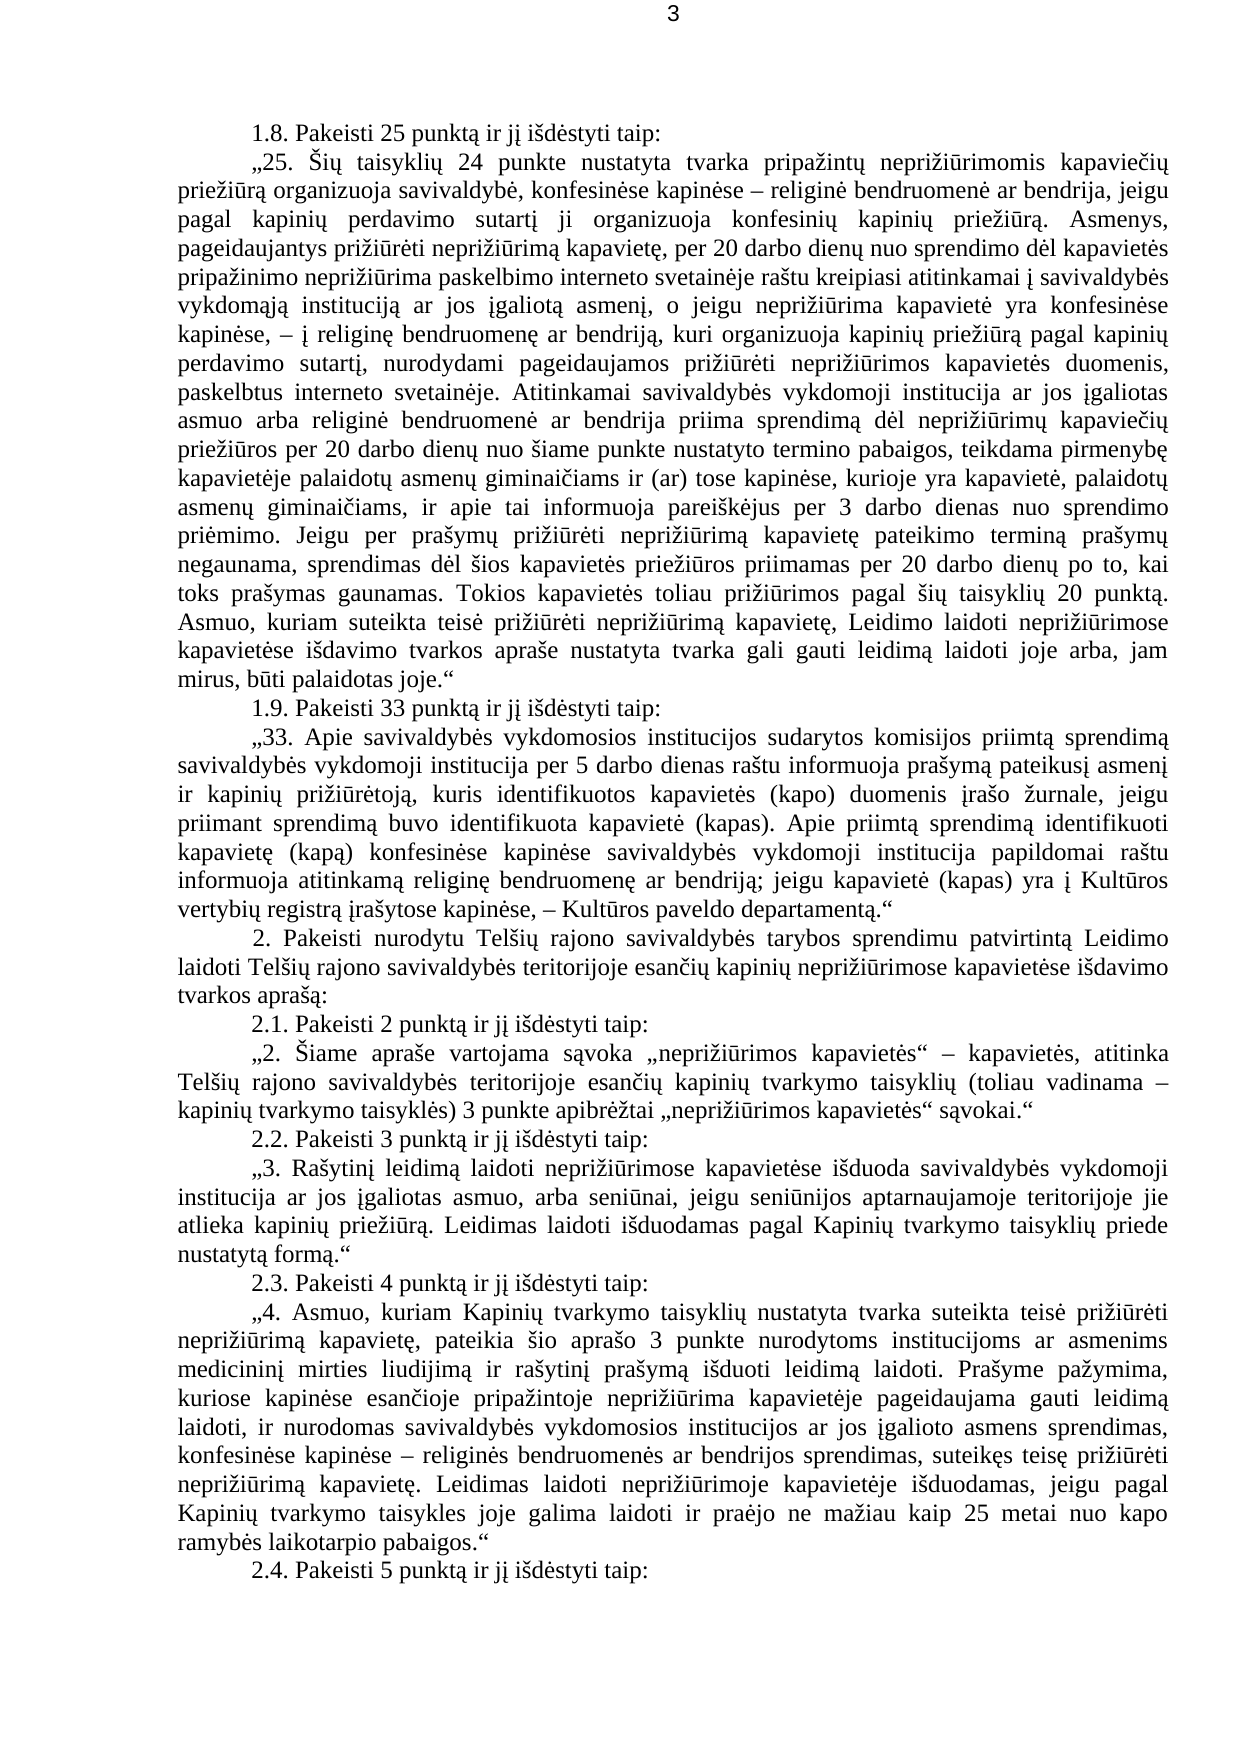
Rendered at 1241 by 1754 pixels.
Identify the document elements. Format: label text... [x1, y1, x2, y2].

text „4. Asmuo, kuriam Kapinių tvarkymo taisyklių nustatyta tvarka suteikta teisė prižiūrėti neprižiūrimą kapavietę, pateikia šio aprašo 3 punkte nurodytoms institucijoms ar asmenims medicininį mirties liudijimą ir rašytinį prašymą išduoti leidimą laidoti. Prašyme pažymima, kuriose kapinėse esančioje pripažintoje neprižiūrima kapavietėje pageidaujama gauti leidimą laidoti, ir nurodomas savivaldybės vykdomosios institucijos ar jos įgalioto asmens sprendimas, konfesinėse kapinėse – religinės bendruomenės ar bendrijos sprendimas, suteikęs teisę prižiūrėti neprižiūrimą kapavietę. Leidimas laidoti neprižiūrimoje kapavietėje išduodamas, jeigu pagal Kapinių tvarkymo taisykles joje galima laidoti ir praėjo ne mažiau kaip 25 metai nuo kapo ramybės laikotarpio pabaigos.“ [177, 1297, 1169, 1556]
text „2. Šiame apraše vartojama sąvoka „neprižiūrimos kapavietės“ – kapavietės, atitinka Telšių rajono savivaldybės teritorijoje esančių kapinių tvarkymo taisyklių (toliau vadinama – kapinių tvarkymo taisyklės) 3 punkte apibrėžtai „neprižiūrimos kapavietės“ sąvokai.“ [177, 1038, 1169, 1124]
text „3. Rašytinį leidimą laidoti neprižiūrimose kapavietėse išduoda savivaldybės vykdomoji institucija ar jos įgaliotas asmuo, arba seniūnai, jeigu seniūnijos aptarnaujamoje teritorijoje jie atlieka kapinių priežiūrą. Leidimas laidoti išduodamas pagal Kapinių tvarkymo taisyklių priede nustatytą formą.“ [177, 1153, 1169, 1268]
text 2. Pakeisti nurodytu Telšių rajono savivaldybės tarybos sprendimu patvirtintą Leidimo laidoti Telšių rajono savivaldybės teritorijoje esančių kapinių neprižiūrimose kapavietėse išdavimo tvarkos aprašą: [177, 923, 1169, 1009]
text 2.2. Pakeisti 3 punktą ir jį išdėstyti taip: [177, 1124, 1169, 1153]
text 2.1. Pakeisti 2 punktą ir jį išdėstyti taip: [177, 1009, 1169, 1038]
text 2.3. Pakeisti 4 punktą ir jį išdėstyti taip: [177, 1268, 1169, 1297]
text „25. Šių taisyklių 24 punkte nustatyta tvarka pripažintų neprižiūrimomis kapaviečių priežiūrą organizuoja savivaldybė, konfesinėse kapinėse – religinė bendruomenė ar bendrija, jeigu pagal kapinių perdavimo sutartį ji organizuoja konfesinių kapinių priežiūrą. Asmenys, pageidaujantys prižiūrėti neprižiūrimą kapavietę, per 20 darbo dienų nuo sprendimo dėl kapavietės pripažinimo neprižiūrima paskelbimo interneto svetainėje raštu kreipiasi atitinkamai į savivaldybės vykdomąją instituciją ar jos įgaliotą asmenį, o jeigu neprižiūrima kapavietė yra konfesinėse kapinėse, – į religinę bendruomenę ar bendriją, kuri organizuoja kapinių priežiūrą pagal kapinių perdavimo sutartį, nurodydami pageidaujamos prižiūrėti neprižiūrimos kapavietės duomenis, paskelbtus interneto svetainėje. Atitinkamai savivaldybės vykdomoji institucija ar jos įgaliotas asmuo arba religinė bendruomenė ar bendrija priima sprendimą dėl neprižiūrimų kapaviečių priežiūros per 20 darbo dienų nuo šiame punkte nustatyto termino pabaigos, teikdama pirmenybę kapavietėje palaidotų asmenų giminaičiams ir (ar) tose kapinėse, kurioje yra kapavietė, palaidotų asmenų giminaičiams, ir apie tai informuoja pareiškėjus per 3 darbo dienas nuo sprendimo priėmimo. Jeigu per prašymų prižiūrėti neprižiūrimą kapavietę pateikimo terminą prašymų negaunama, sprendimas dėl šios kapavietės priežiūros priimamas per 20 darbo dienų po to, kai toks prašymas gaunamas. Tokios kapavietės toliau prižiūrimos pagal šių taisyklių 20 punktą. Asmuo, kuriam suteikta teisė prižiūrėti neprižiūrimą kapavietę, Leidimo laidoti neprižiūrimose kapavietėse išdavimo tvarkos apraše nustatyta tvarka gali gauti leidimą laidoti joje arba, jam mirus, būti palaidotas joje.“ [177, 147, 1169, 693]
text 1.9. Pakeisti 33 punktą ir jį išdėstyti taip: [177, 693, 1169, 722]
text 1.8. Pakeisti 25 punktą ir jį išdėstyti taip: [177, 118, 1169, 147]
text „33. Apie savivaldybės vykdomosios institucijos sudarytos komisijos priimtą sprendimą savivaldybės vykdomoji institucija per 5 darbo dienas raštu informuoja prašymą pateikusį asmenį ir kapinių prižiūrėtoją, kuris identifikuotos kapavietės (kapo) duomenis įrašo žurnale, jeigu priimant sprendimą buvo identifikuota kapavietė (kapas). Apie priimtą sprendimą identifikuoti kapavietę (kapą) konfesinėse kapinėse savivaldybės vykdomoji institucija papildomai raštu informuoja atitinkamą religinę bendruomenę ar bendriją; jeigu kapavietė (kapas) yra į Kultūros vertybių registrą įrašytose kapinėse, – Kultūros paveldo departamentą.“ [177, 722, 1169, 923]
text 2.4. Pakeisti 5 punktą ir jį išdėstyti taip: [177, 1556, 1169, 1584]
